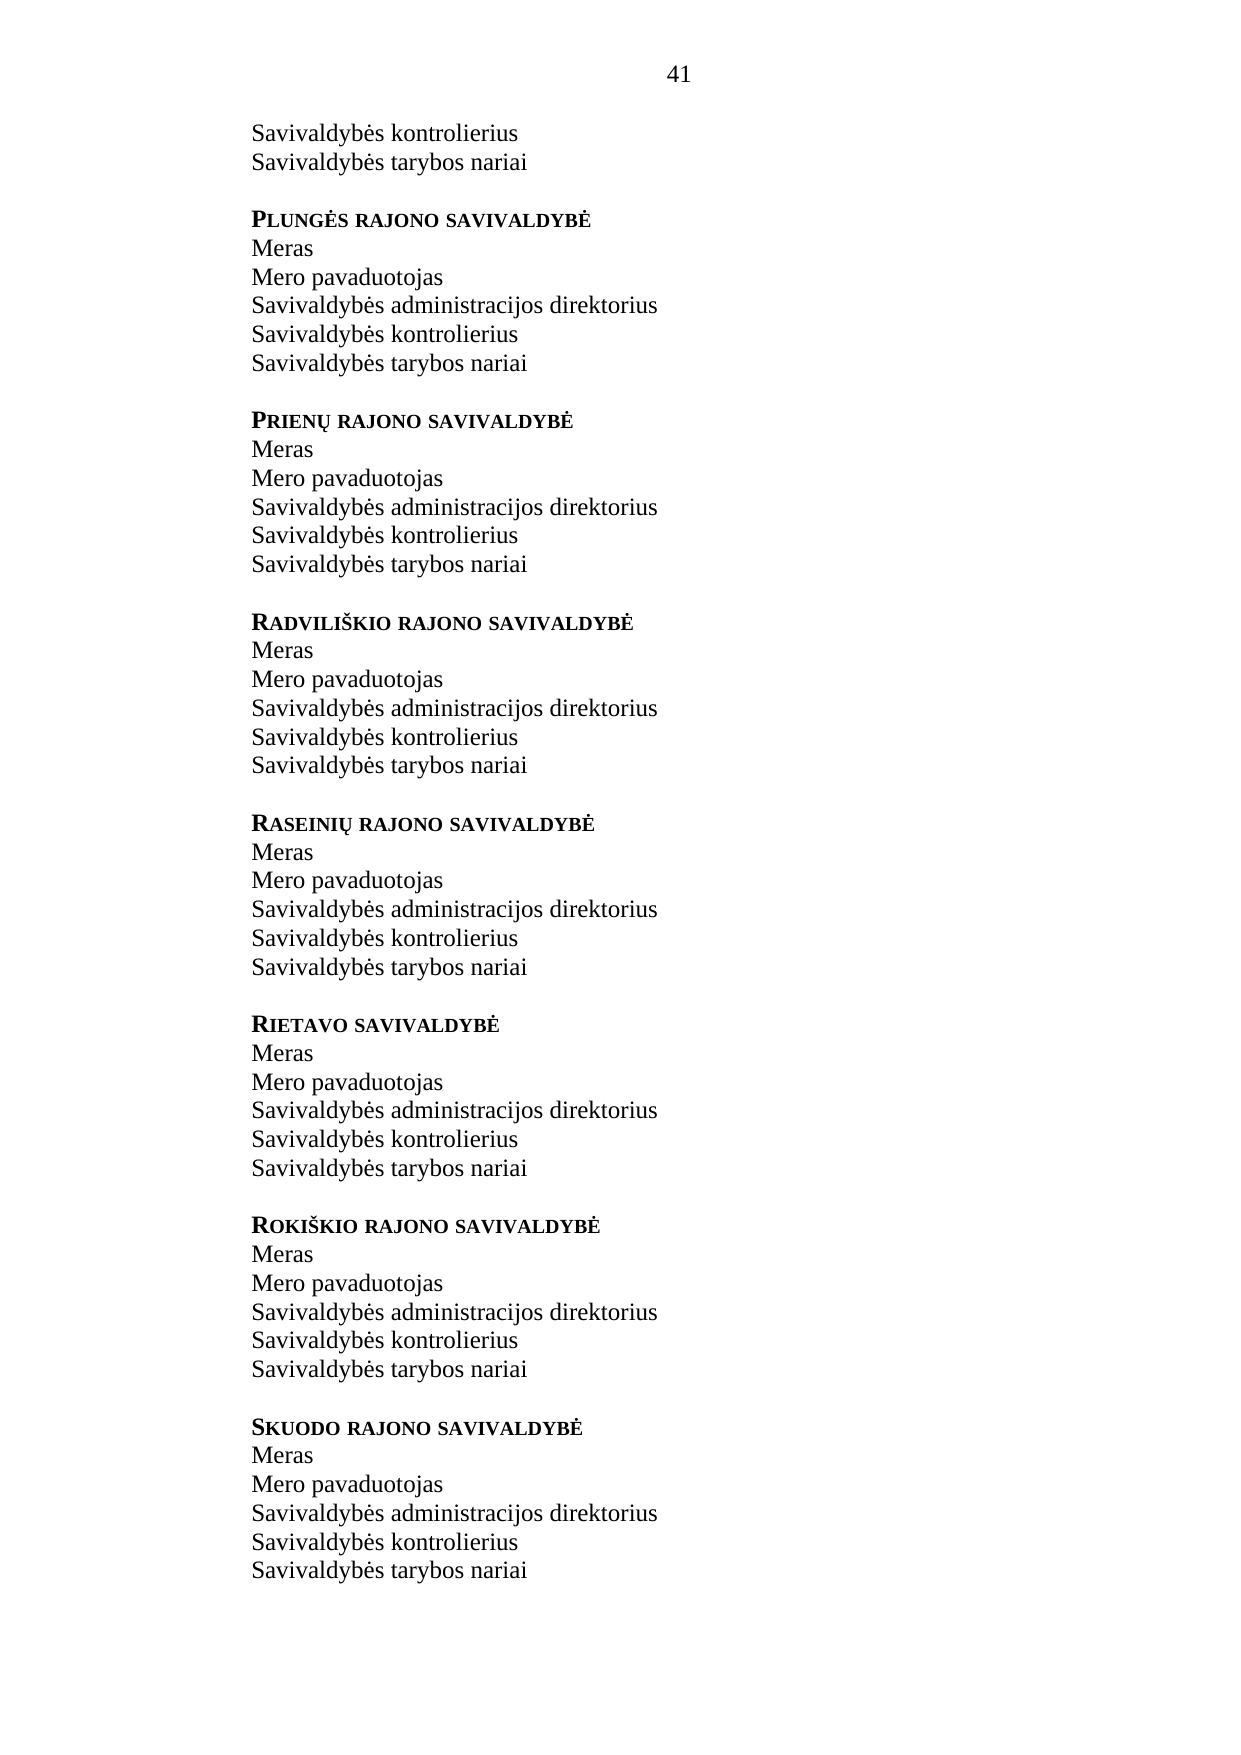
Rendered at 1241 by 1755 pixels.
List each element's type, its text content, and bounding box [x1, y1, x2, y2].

text Savivaldybės tarybos nariai [177, 1556, 1181, 1584]
text Mero pavaduotojas [177, 1067, 1181, 1096]
text Savivaldybės administracijos direktorius [177, 894, 1181, 923]
text Savivaldybės administracijos direktorius [177, 693, 1181, 722]
text Mero pavaduotojas [177, 664, 1181, 693]
text Mero pavaduotojas [177, 1469, 1181, 1498]
text Savivaldybės kontrolierius [177, 1124, 1181, 1153]
text Rokiškio rajono savivaldybė [177, 1211, 1181, 1239]
text Meras [177, 1239, 1181, 1268]
text Meras [177, 434, 1181, 463]
text Savivaldybės kontrolierius [177, 118, 1181, 147]
text Mero pavaduotojas [177, 1268, 1181, 1297]
text Savivaldybės kontrolierius [177, 521, 1181, 549]
text Savivaldybės tarybos nariai [177, 1153, 1181, 1182]
text Savivaldybės kontrolierius [177, 1527, 1181, 1556]
text Meras [177, 636, 1181, 664]
text Radviliškio rajono savivaldybė [177, 607, 1181, 636]
text Savivaldybės administracijos direktorius [177, 1096, 1181, 1124]
text Meras [177, 1441, 1181, 1469]
text Savivaldybės tarybos nariai [177, 549, 1181, 578]
text Savivaldybės administracijos direktorius [177, 291, 1181, 319]
text Savivaldybės administracijos direktorius [177, 1297, 1181, 1326]
text Savivaldybės tarybos nariai [177, 751, 1181, 779]
text Savivaldybės tarybos nariai [177, 1354, 1181, 1383]
text Savivaldybės tarybos nariai [177, 952, 1181, 981]
text Prienų rajono savivaldybė [177, 406, 1181, 434]
text Mero pavaduotojas [177, 262, 1181, 291]
text Savivaldybės kontrolierius [177, 722, 1181, 751]
text Savivaldybės administracijos direktorius [177, 1498, 1181, 1527]
text Plungės rajono savivaldybė [177, 204, 1181, 233]
text Meras [177, 837, 1181, 866]
text Savivaldybės tarybos nariai [177, 348, 1181, 377]
text Meras [177, 233, 1181, 262]
text Rietavo savivaldybė [177, 1009, 1181, 1038]
text Savivaldybės kontrolierius [177, 1326, 1181, 1354]
text Skuodo rajono savivaldybė [177, 1412, 1181, 1441]
text Mero pavaduotojas [177, 866, 1181, 894]
text Savivaldybės kontrolierius [177, 923, 1181, 952]
text Savivaldybės administracijos direktorius [177, 492, 1181, 521]
text Savivaldybės tarybos nariai [177, 147, 1181, 176]
text Raseinių rajono savivaldybė [177, 808, 1181, 837]
text Mero pavaduotojas [177, 463, 1181, 492]
text Savivaldybės kontrolierius [177, 319, 1181, 348]
text Meras [177, 1038, 1181, 1067]
